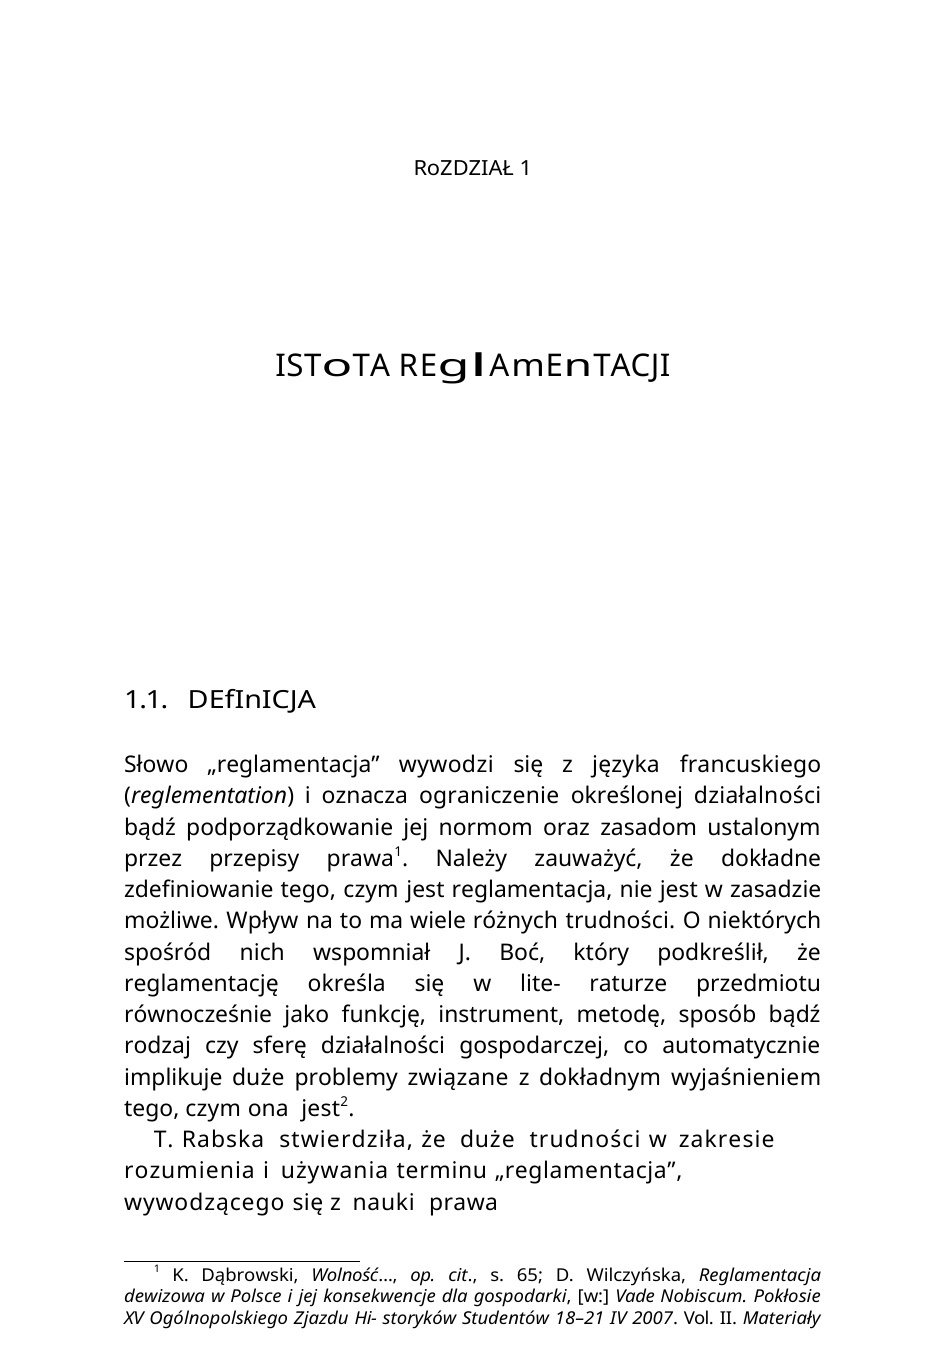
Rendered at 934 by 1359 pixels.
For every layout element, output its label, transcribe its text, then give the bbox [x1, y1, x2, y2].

text Słowo „reglamentacja” wywodzi się z języka francuskiego (reglementation) i oznacza ograniczenie określonej działalności bądź podporządkowanie jej normom oraz zasadom ustalonym przez przepisy prawa1. Należy zauważyć, że dokładne zdefiniowanie tego, czym jest reglamentacja, nie jest w zasadzie możliwe. Wpływ na to ma wiele różnych trudności. O niektórych spośród nich wspomniał J. Boć, który podkreślił, że reglamentację określa się w lite- raturze przedmiotu równocześnie jako funkcję, instrument, metodę, sposób bądź rodzaj czy sferę działalności gospodarczej, co automatycznie implikuje duże problemy związane z dokładnym wyjaśnieniem tego, czym ona jest2. [124, 748, 821, 1123]
list Rabska stwierdziła, że duże trudności w zakresie rozumienia i używania terminu „reglamentacja”, wywodzącego się z nauki prawa [124, 1123, 821, 1217]
subtitle DEfInICJA [124, 682, 833, 716]
subtitle ISToTA REglAmEnTACJI [141, 343, 805, 386]
text RoZDZIAŁ 1 [141, 153, 805, 182]
text 1 K. Dąbrowski, Wolność…, op. cit., s. 65; D. Wilczyńska, Reglamentacja dewizowa w Polsce i jej konsekwencje dla gospodarki, [w:] Vade Nobiscum. Pokłosie XV Ogólnopolskiego Zjazdu Hi- storyków Studentów 18–21 IV 2007. Vol. II. Materiały [124, 1264, 821, 1329]
